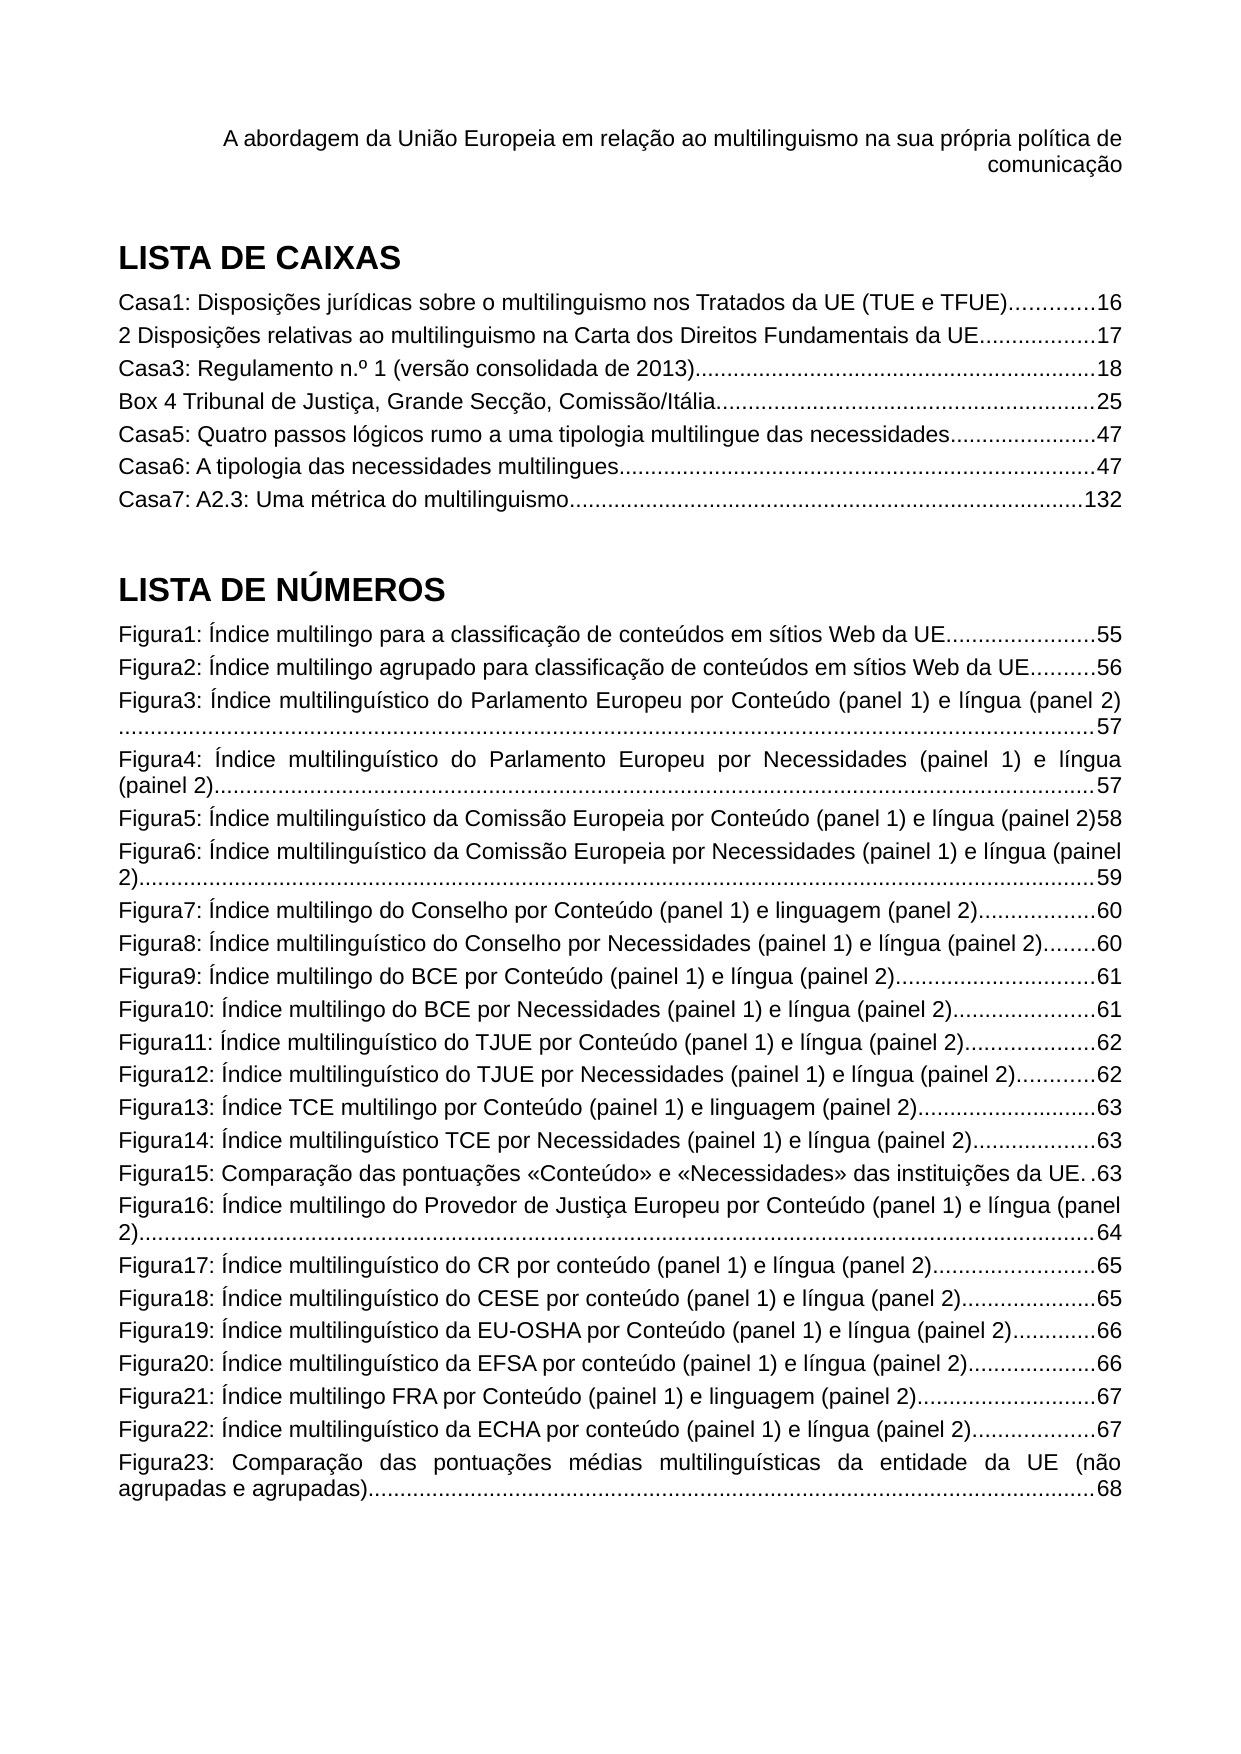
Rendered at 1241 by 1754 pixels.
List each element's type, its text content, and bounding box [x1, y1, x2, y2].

text Casa5: Quatro passos lógicos rumo a uma tipologia multilingue das necessidades 47 [118, 421, 1122, 447]
text Figura10: Índice multilingo do BCE por Necessidades (painel 1) e língua (painel 2) 61 [118, 996, 1122, 1022]
text Figura21: Índice multilingo FRA por Conteúdo (painel 1) e linguagem (painel 2) 67 [118, 1383, 1122, 1409]
text Figura13: Índice TCE multilingo por Conteúdo (painel 1) e linguagem (painel 2) 63 [118, 1094, 1122, 1120]
text Figura14: Índice multilinguístico TCE por Necessidades (painel 1) e língua (painel 2) 63 [118, 1127, 1122, 1153]
text Figura19: Índice multilinguístico da EU-OSHA por Conteúdo (panel 1) e língua (painel 2) 66 [118, 1317, 1122, 1344]
text Figura23: Comparação das pontuações médias multilinguísticas da entidade da UE (não agrupadas e agrupadas) 68 [118, 1448, 1122, 1501]
text 2 Disposições relativas ao multilinguismo na Carta dos Direitos Fundamentais da UE 17 [118, 322, 1122, 348]
text Figura7: Índice multilingo do Conselho por Conteúdo (panel 1) e linguagem (panel 2) 60 [118, 897, 1122, 923]
text Figura20: Índice multilinguístico da EFSA por conteúdo (painel 1) e língua (painel 2) 66 [118, 1350, 1122, 1376]
text Figura9: Índice multilingo do BCE por Conteúdo (painel 1) e língua (painel 2) 61 [118, 963, 1122, 989]
subtitle LISTA DE CAIXAS [118, 238, 1122, 277]
text Figura11: Índice multilinguístico do TJUE por Conteúdo (panel 1) e língua (painel 2) 62 [118, 1028, 1122, 1055]
text Figura16: Índice multilingo do Provedor de Justiça Europeu por Conteúdo (panel 1) e língua (panel 2) 64 [118, 1192, 1122, 1245]
text Casa3: Regulamento n.º 1 (versão consolidada de 2013) 18 [118, 355, 1122, 381]
text Casa1: Disposições jurídicas sobre o multilinguismo nos Tratados da UE (TUE e TFUE) 16 [118, 289, 1122, 316]
text Casa6: A tipologia das necessidades multilingues 47 [118, 453, 1122, 480]
text Casa7: A2.3: Uma métrica do multilinguismo 132 [118, 486, 1122, 512]
text Figura4: Índice multilinguístico do Parlamento Europeu por Necessidades (painel 1) e língua (painel 2) 57 [118, 746, 1122, 799]
text Figura12: Índice multilinguístico do TJUE por Necessidades (painel 1) e língua (painel 2) 62 [118, 1061, 1122, 1088]
text Figura6: Índice multilinguístico da Comissão Europeia por Necessidades (painel 1) e língua (painel 2) 59 [118, 838, 1122, 891]
text Box 4 Tribunal de Justiça, Grande Secção, Comissão/Itália 25 [118, 388, 1122, 414]
text Figura2: Índice multilingo agrupado para classificação de conteúdos em sítios Web da UE 56 [118, 654, 1122, 680]
text Figura18: Índice multilinguístico do CESE por conteúdo (panel 1) e língua (panel 2) 65 [118, 1284, 1122, 1311]
text Figura22: Índice multilinguístico da ECHA por conteúdo (painel 1) e língua (painel 2) 67 [118, 1416, 1122, 1442]
text Figura17: Índice multilinguístico do CR por conteúdo (panel 1) e língua (panel 2) 65 [118, 1252, 1122, 1278]
subtitle LISTA DE NÚMEROS [118, 570, 1122, 609]
text Figura8: Índice multilinguístico do Conselho por Necessidades (painel 1) e língua (painel 2) 60 [118, 930, 1122, 956]
text Figura1: Índice multilingo para a classificação de conteúdos em sítios Web da UE 55 [118, 621, 1122, 648]
text Figura3: Índice multilinguístico do Parlamento Europeu por Conteúdo (panel 1) e língua (panel 2) 57 [118, 687, 1122, 739]
text Figura15: Comparação das pontuações «Conteúdo» e «Necessidades» das instituições da UE 63 [118, 1160, 1122, 1186]
text Figura5: Índice multilinguístico da Comissão Europeia por Conteúdo (panel 1) e língua (painel 2) 58 [118, 805, 1122, 832]
